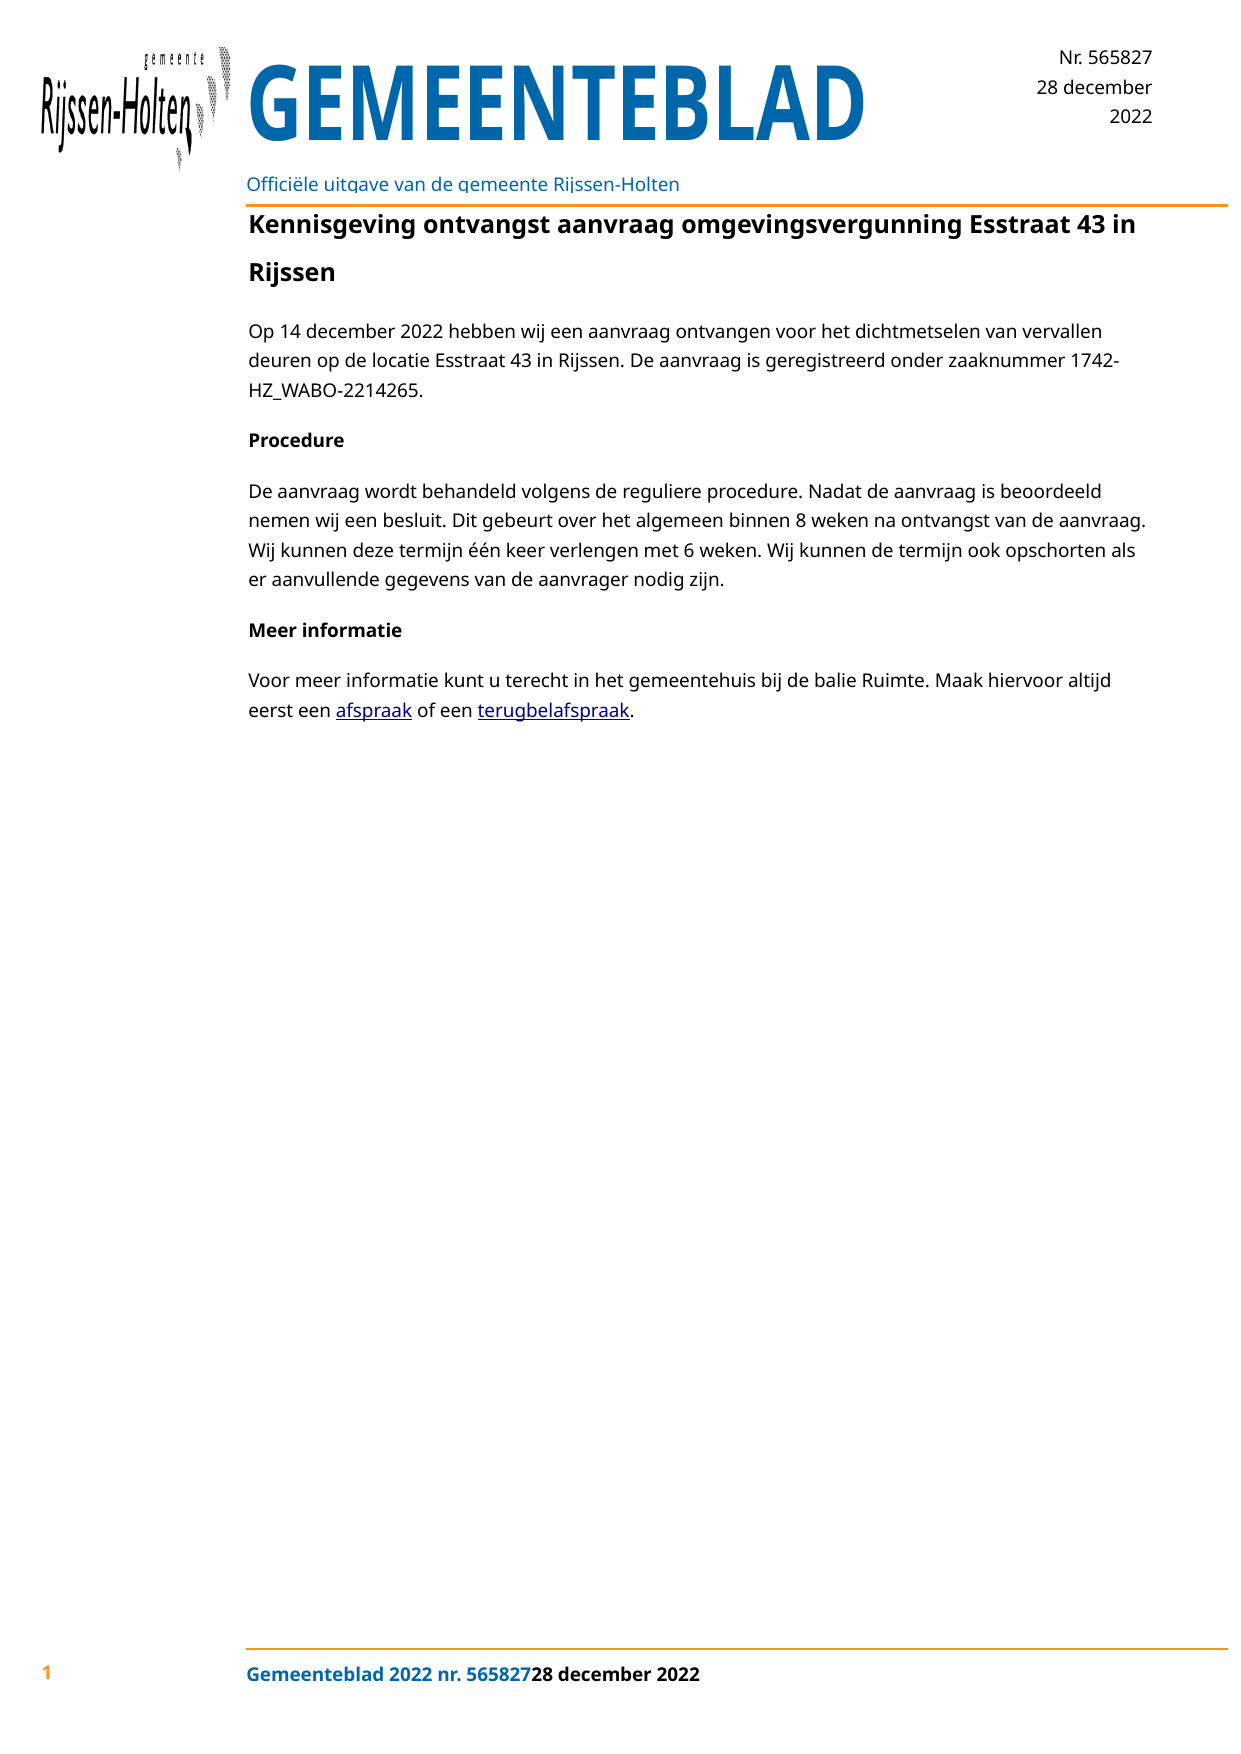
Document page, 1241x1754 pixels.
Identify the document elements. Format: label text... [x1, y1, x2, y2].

text Op 14 december 2022 hebben wij een aanvraag ontvangen voor het dichtmetselen van vervallen deuren op de locatie Esstraat 43 in Rijssen. De aanvraag is geregistreerd onder zaaknummer 1742-HZ_WABO-2214265. [248, 318, 1152, 403]
text Voor meer informatie kunt u terecht in het gemeentehuis bij de balie Ruimte. Maak hiervoor altijd eerst een afspraak of een terugbelafspraak. [248, 667, 1152, 723]
text Kennisgeving ontvangst aanvraag omgevingsvergunning Esstraat 43 in Rijssen [248, 207, 1152, 288]
text Procedure [248, 427, 1152, 453]
picture [41, 47, 231, 172]
text De aanvraag wordt behandeld volgens de reguliere procedure. Nadat de aanvraag is beoordeeld nemen wij een besluit. Dit gebeurt over het algemeen binnen 8 weken na ontvangst van de aanvraag. Wij kunnen deze termijn één keer verlengen met 6 weken. Wij kunnen de termijn ook opschorten als er aanvullende gegevens van de aanvrager nodig zijn. [248, 478, 1152, 592]
text Meer informatie [248, 617, 1152, 643]
